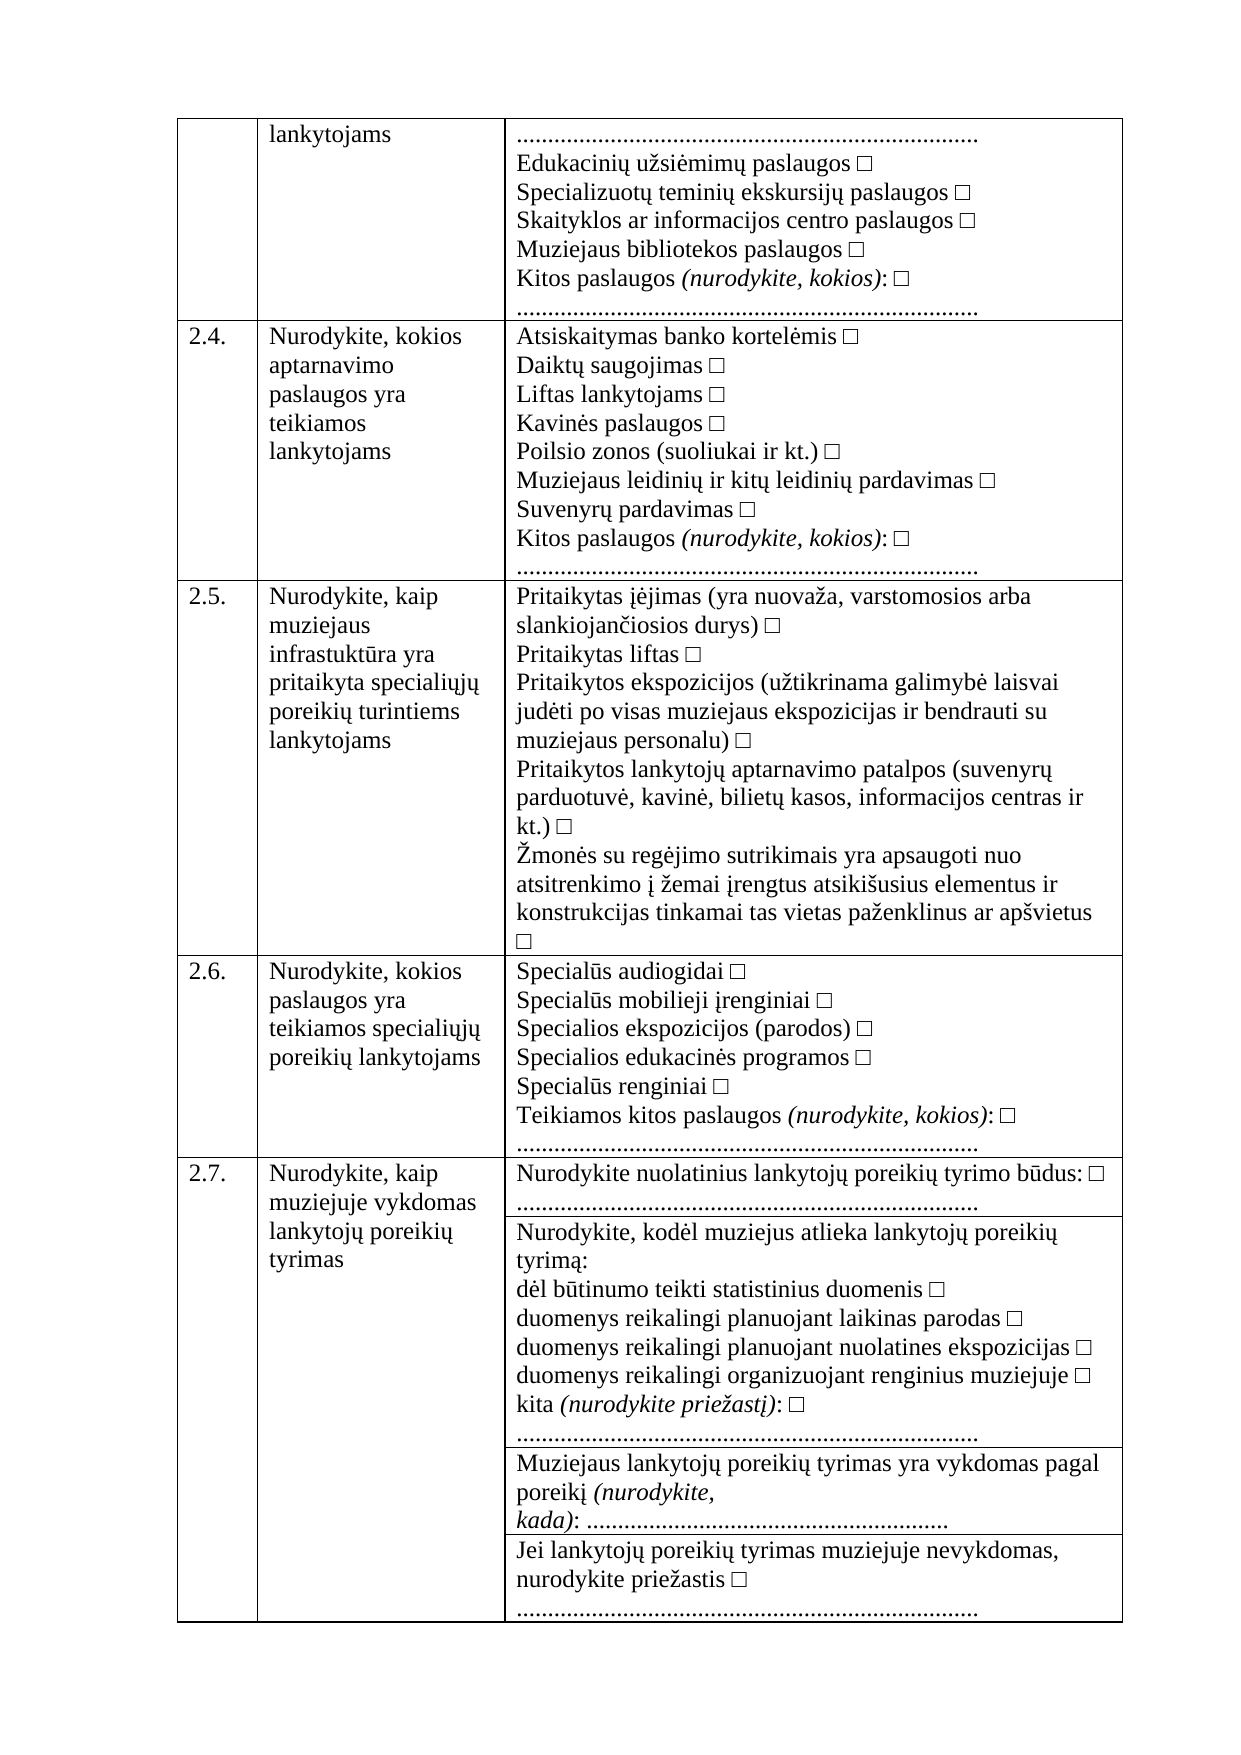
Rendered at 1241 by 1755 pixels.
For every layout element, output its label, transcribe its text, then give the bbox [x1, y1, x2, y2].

table_cell 2.6. [178, 956, 257, 1157]
table_cell Nurodykite, kaip muziejuje vykdomas lankytojų poreikių tyrimas [258, 1158, 504, 1621]
table_cell [178, 119, 257, 320]
table_cell lankytojams [258, 119, 504, 320]
table_cell Nurodykite, kokios paslaugos yra teikiamos specialiųjų poreikių lankytojams [258, 956, 504, 1157]
table_cell Nurodykite, kokios aptarnavimo paslaugos yra teikiamos lankytojams [258, 321, 504, 580]
table_cell 2.7. [178, 1158, 257, 1621]
table_cell Atsiskaitymas banko kortelėmis □[] Daiktų saugojimas □[] Liftas lankytojams □[] Kavinės paslaugos □[] Poilsio zonos (suoliukai ir kt.) □[] Muziejaus leidinių ir kitų leidinių pardavimas □[] Suvenyrų pardavimas □[] Kitos paslaugos (nurodykite, kokios): □[] .......................................................................... [506, 321, 1122, 580]
table_cell Muziejaus lankytojų poreikių tyrimas yra vykdomas pagal poreikį (nurodykite, kada): .......................................................... [506, 1448, 1122, 1534]
table_cell 2.5. [178, 581, 257, 955]
table_cell Nurodykite, kaip muziejaus infrastuktūra yra pritaikyta specialiųjų poreikių turintiems lankytojams [258, 581, 504, 955]
table_cell 2.4. [178, 321, 257, 580]
table_cell Muziejaus gido paslaugos lietuvių kalba □[] Muziejaus gido paslaugos užsienio kalbomis (nurodykite, kokiomis užsienio kalbomis): □[] .......................................................................... Edukacinių užsiėmimų paslaugos □[] Specializuotų teminių ekskursijų paslaugos □[] Skaityklos ar informacijos centro paslaugos □[] Muziejaus bibliotekos paslaugos □[] Kitos paslaugos (nurodykite, kokios): □[] .......................................................................... [506, 119, 1122, 320]
table_cell Pritaikytas įėjimas (yra nuovaža, varstomosios arba slankiojančiosios durys) □[] Pritaikytas liftas □[] Pritaikytos ekspozicijos (užtikrinama galimybė laisvai judėti po visas muziejaus ekspozicijas ir bendrauti su muziejaus personalu) □[] Pritaikytos lankytojų aptarnavimo patalpos (suvenyrų parduotuvė, kavinė, bilietų kasos, informacijos centras ir kt.) □[] Žmonės su regėjimo sutrikimais yra apsaugoti nuo atsitrenkimo į žemai įrengtus atsikišusius elementus ir konstrukcijas tinkamai tas vietas paženklinus ar apšvietus □[] [506, 581, 1122, 955]
table_cell Nurodykite nuolatinius lankytojų poreikių tyrimo būdus: □[] .......................................................................... [506, 1158, 1122, 1216]
table_cell Jei lankytojų poreikių tyrimas muziejuje nevykdomas, nurodykite priežastis □[] .......................................................................... [506, 1535, 1122, 1621]
table_cell Nurodykite, kodėl muziejus atlieka lankytojų poreikių tyrimą: dėl būtinumo teikti statistinius duomenis □[] duomenys reikalingi planuojant laikinas parodas □[] duomenys reikalingi planuojant nuolatines ekspozicijas □[] duomenys reikalingi organizuojant renginius muziejuje □[] kita (nurodykite priežastį): □[] .......................................................................... [506, 1217, 1122, 1447]
table_cell Specialūs audiogidai □[] Specialūs mobilieji įrenginiai □[] Specialios ekspozicijos (parodos) □[] Specialios edukacinės programos □[] Specialūs renginiai □[] Teikiamos kitos paslaugos (nurodykite, kokios): □[] .......................................................................... [506, 956, 1122, 1157]
